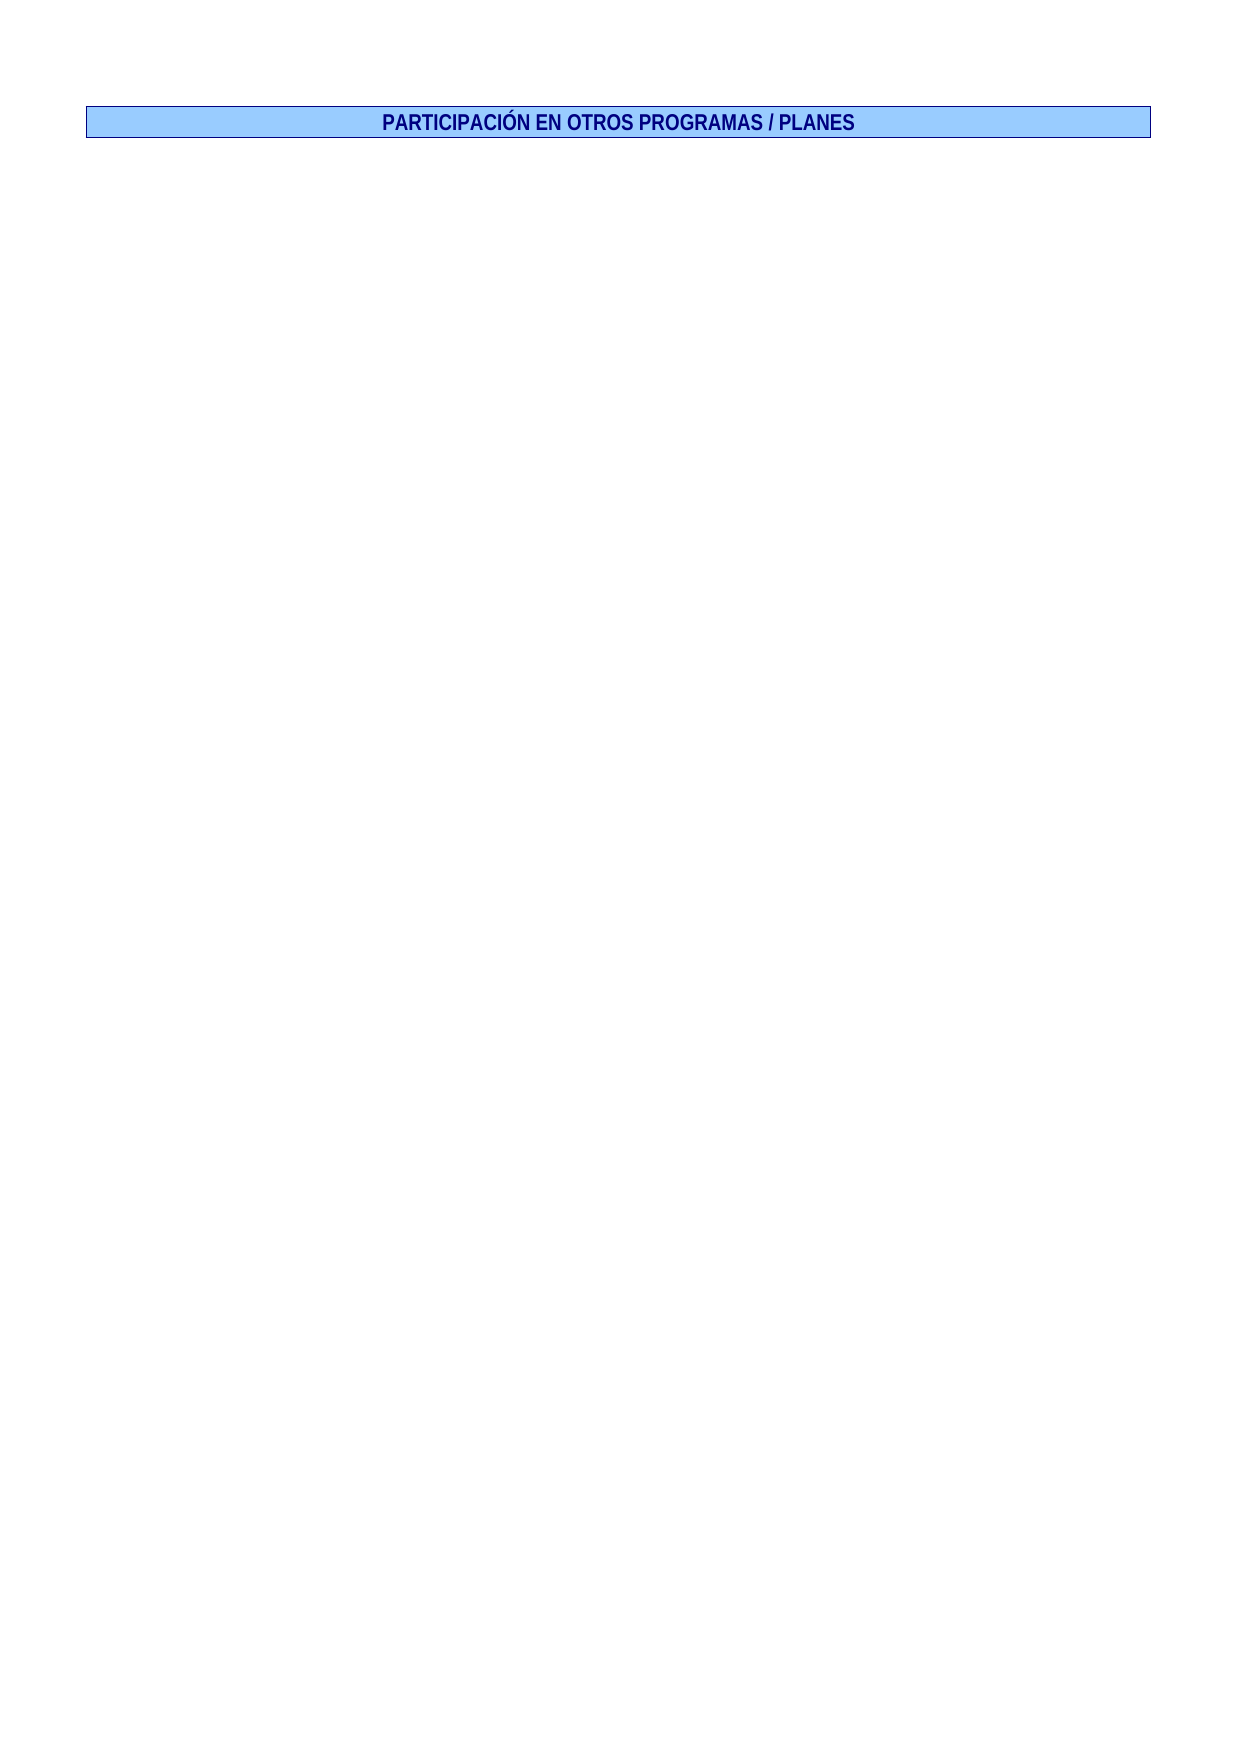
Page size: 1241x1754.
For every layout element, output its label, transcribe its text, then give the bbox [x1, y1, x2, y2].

table_header PARTICIPACIÓN EN OTROS PROGRAMAS / PLANES [87, 107, 1150, 137]
